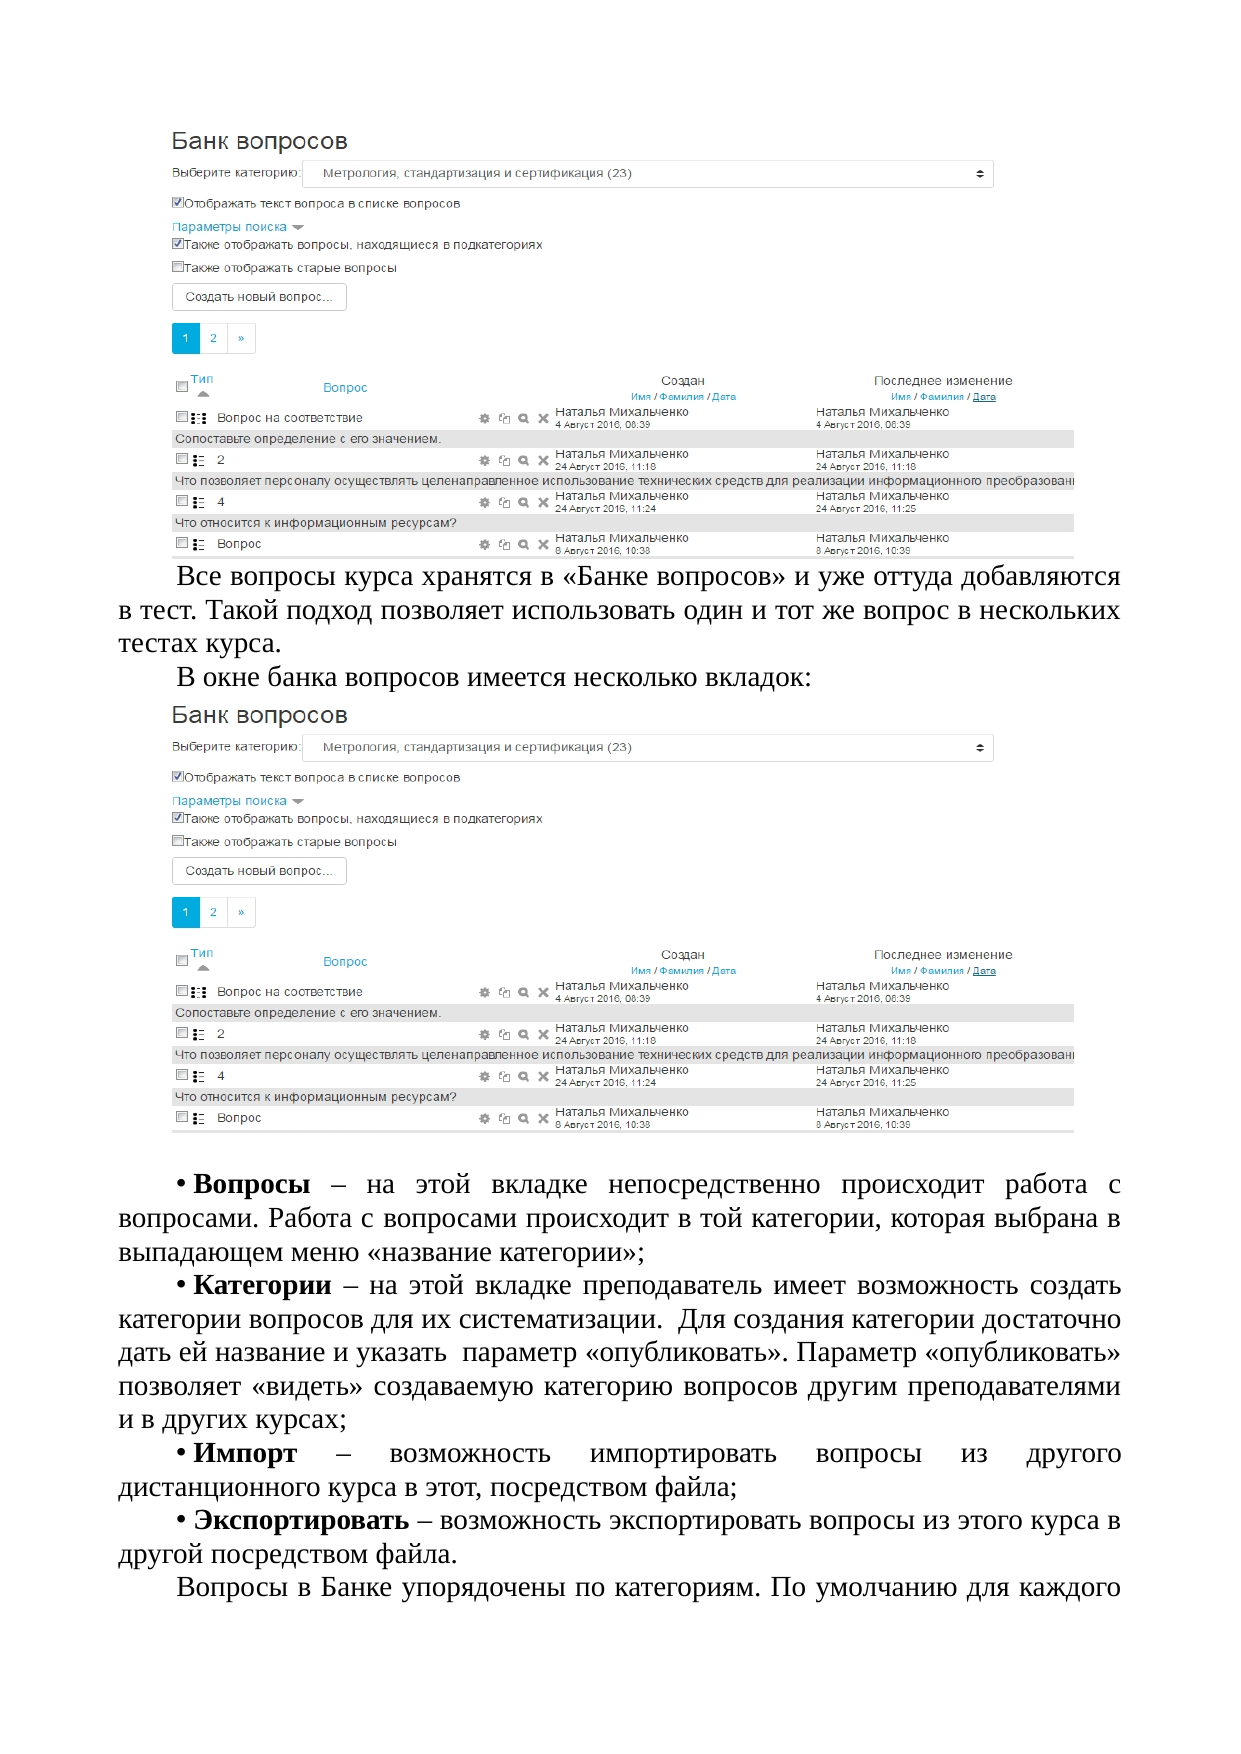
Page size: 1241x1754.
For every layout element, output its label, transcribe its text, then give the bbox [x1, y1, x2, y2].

text Вопросы в Банке упорядочены по категориям. По умолчанию для каждого [118, 1569, 1122, 1603]
list Импорт – возможность импортировать вопросы из другого дистанционного курса в этот, посредством файла; [118, 1435, 1122, 1502]
list Категории – на этой вкладке преподаватель имеет возможность создать категории вопросов для их систематизации. Для создания категории достаточно дать ей название и указать параметр «опубликовать». Параметр «опубликовать» позволяет «видеть» создаваемую категорию вопросов другим преподавателями и в других курсах; [118, 1267, 1122, 1435]
text Все вопросы курса хранятся в «Банке вопросов» и уже оттуда добавляются в тест. Такой подход позволяет использовать один и тот же вопрос в нескольких тестах курса. [118, 118, 1122, 659]
list Экспортировать – возможность экспортировать вопросы из этого курса в другой посредством файла. [118, 1502, 1122, 1569]
list Вопросы – на этой вкладке непосредственно происходит работа с вопросами. Работа с вопросами происходит в той категории, которая выбрана в выпадающем меню «название категории»; [118, 1166, 1122, 1267]
text В окне банка вопросов имеется несколько вкладок: [118, 659, 1122, 693]
